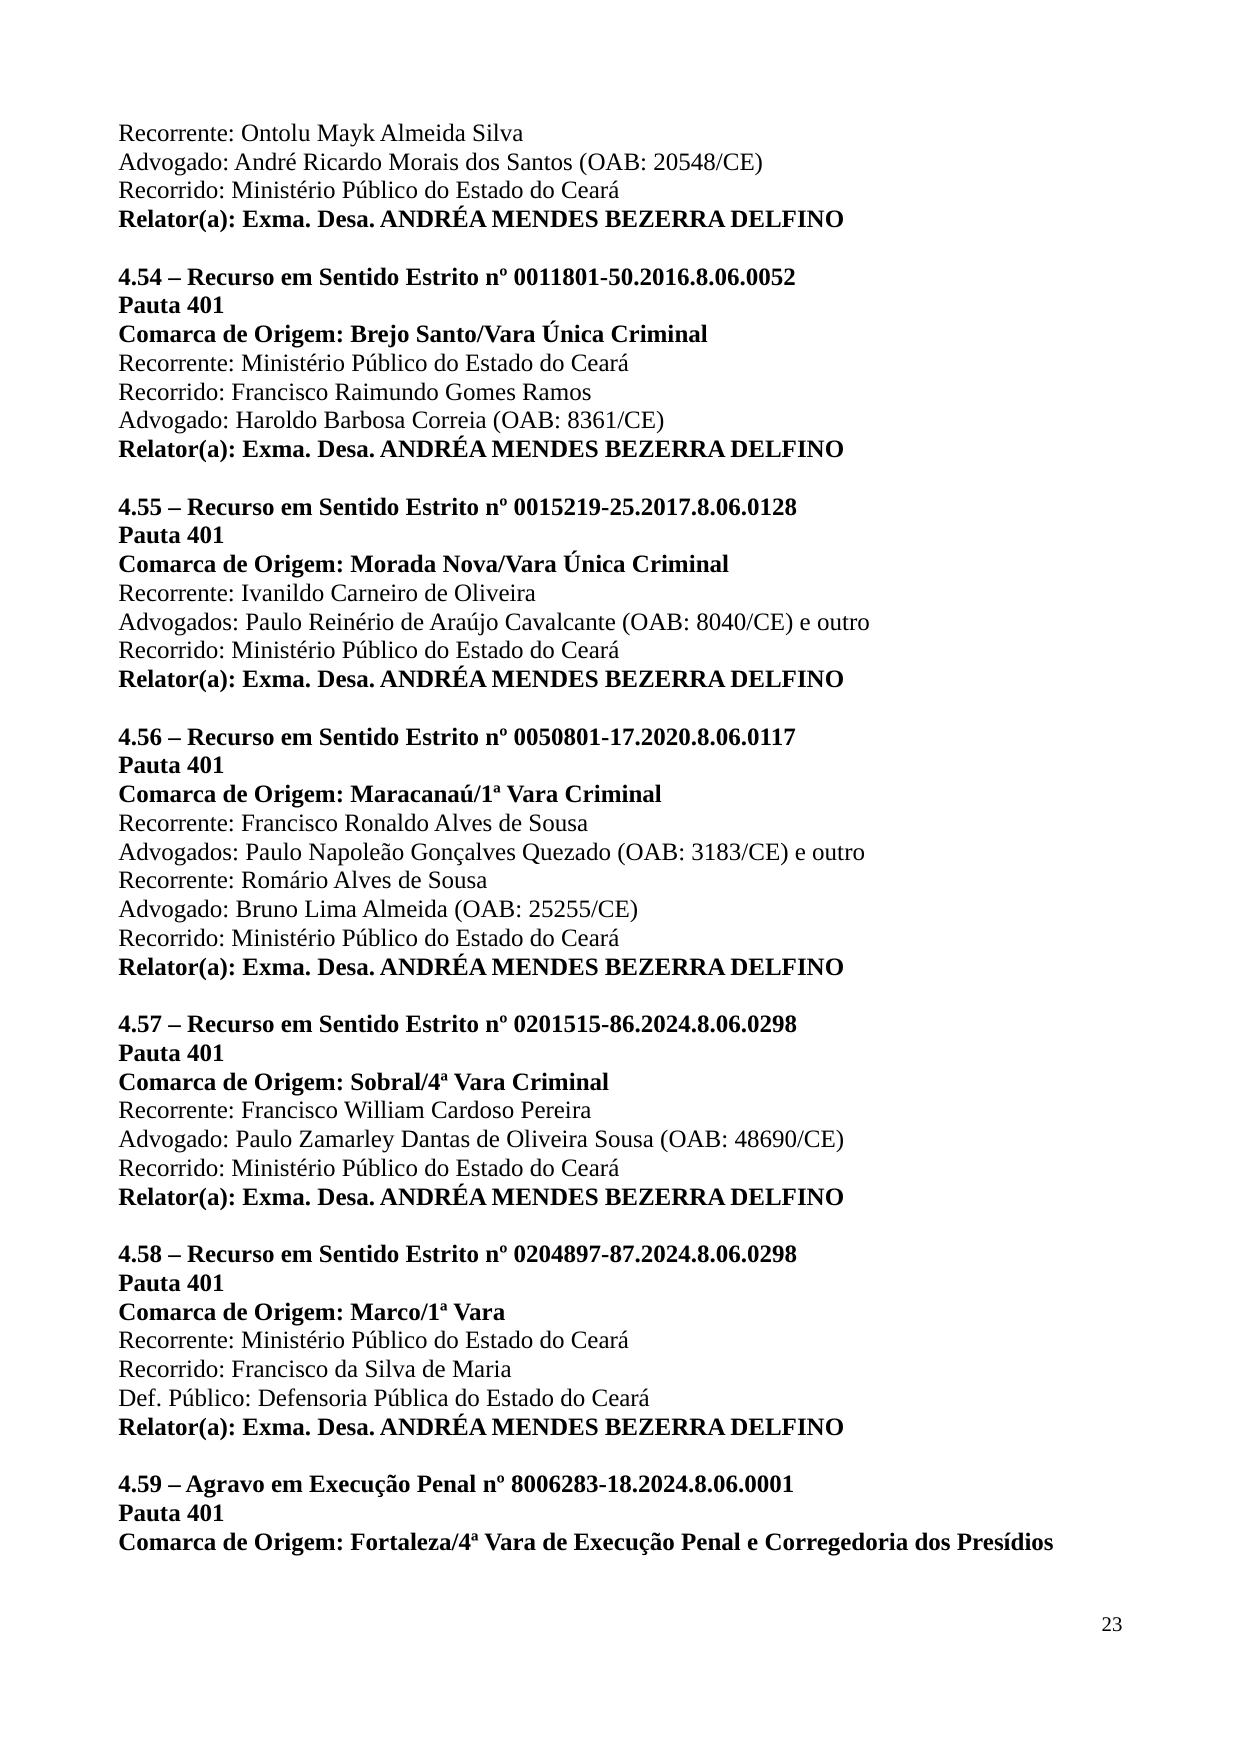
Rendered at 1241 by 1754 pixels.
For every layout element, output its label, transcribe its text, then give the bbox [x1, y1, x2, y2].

text Comarca de Origem: Marco/1ª Vara [118, 1297, 1122, 1326]
text Def. Público: Defensoria Pública do Estado do Ceará [118, 1383, 1122, 1412]
text Advogado: André Ricardo Morais dos Santos (OAB: 20548/CE) [118, 147, 1122, 176]
text Relator(a): Exma. Desa. ANDRÉA MENDES BEZERRA DELFINO [118, 664, 1122, 693]
text Comarca de Origem: Brejo Santo/Vara Única Criminal [118, 319, 1122, 348]
text Recorrente: Romário Alves de Sousa [118, 866, 1122, 894]
text Advogado: Bruno Lima Almeida (OAB: 25255/CE) [118, 894, 1122, 923]
text Recorrido: Francisco da Silva de Maria [118, 1354, 1122, 1383]
text Pauta 401 [118, 1498, 1122, 1527]
text Recorrente: Ivanildo Carneiro de Oliveira [118, 578, 1122, 607]
text Advogado: Haroldo Barbosa Correia (OAB: 8361/CE) [118, 406, 1122, 434]
text Pauta 401 [118, 291, 1122, 319]
text 4.56 – Recurso em Sentido Estrito nº 0050801-17.2020.8.06.0117 [118, 722, 1122, 751]
text Comarca de Origem: Morada Nova/Vara Única Criminal [118, 549, 1122, 578]
text 4.55 – Recurso em Sentido Estrito nº 0015219-25.2017.8.06.0128 [118, 492, 1122, 521]
text Recorrente: Francisco William Cardoso Pereira [118, 1096, 1122, 1124]
text 4.57 – Recurso em Sentido Estrito nº 0201515-86.2024.8.06.0298 [118, 1009, 1122, 1038]
text Recorrido: Ministério Público do Estado do Ceará [118, 176, 1122, 204]
text Pauta 401 [118, 751, 1122, 779]
text Recorrente: Ontolu Mayk Almeida Silva [118, 118, 1122, 147]
text Recorrente: Ministério Público do Estado do Ceará [118, 1326, 1122, 1354]
text Recorrido: Ministério Público do Estado do Ceará [118, 636, 1122, 664]
text Relator(a): Exma. Desa. ANDRÉA MENDES BEZERRA DELFINO [118, 434, 1122, 463]
text Comarca de Origem: Fortaleza/4ª Vara de Execução Penal e Corregedoria dos Presídios [118, 1527, 1122, 1556]
text Recorrente: Ministério Público do Estado do Ceará [118, 348, 1122, 377]
text Pauta 401 [118, 1268, 1122, 1297]
text Comarca de Origem: Maracanaú/1ª Vara Criminal [118, 779, 1122, 808]
text Recorrido: Ministério Público do Estado do Ceará [118, 1153, 1122, 1182]
text Recorrente: Francisco Ronaldo Alves de Sousa [118, 808, 1122, 837]
text 4.54 – Recurso em Sentido Estrito nº 0011801-50.2016.8.06.0052 [118, 262, 1122, 291]
text Pauta 401 [118, 1038, 1122, 1067]
text Relator(a): Exma. Desa. ANDRÉA MENDES BEZERRA DELFINO [118, 1182, 1122, 1211]
text Relator(a): Exma. Desa. ANDRÉA MENDES BEZERRA DELFINO [118, 952, 1122, 981]
text Advogados: Paulo Reinério de Araújo Cavalcante (OAB: 8040/CE) e outro [118, 607, 1122, 636]
text Advogado: Paulo Zamarley Dantas de Oliveira Sousa (OAB: 48690/CE) [118, 1124, 1122, 1153]
text Pauta 401 [118, 521, 1122, 549]
text Comarca de Origem: Sobral/4ª Vara Criminal [118, 1067, 1122, 1096]
text Relator(a): Exma. Desa. ANDRÉA MENDES BEZERRA DELFINO [118, 204, 1122, 233]
text 4.59 – Agravo em Execução Penal nº 8006283-18.2024.8.06.0001 [118, 1469, 1122, 1498]
text Recorrido: Francisco Raimundo Gomes Ramos [118, 377, 1122, 406]
text Relator(a): Exma. Desa. ANDRÉA MENDES BEZERRA DELFINO [118, 1412, 1122, 1441]
text Advogados: Paulo Napoleão Gonçalves Quezado (OAB: 3183/CE) e outro [118, 837, 1122, 866]
text Recorrido: Ministério Público do Estado do Ceará [118, 923, 1122, 952]
text 4.58 – Recurso em Sentido Estrito nº 0204897-87.2024.8.06.0298 [118, 1239, 1122, 1268]
